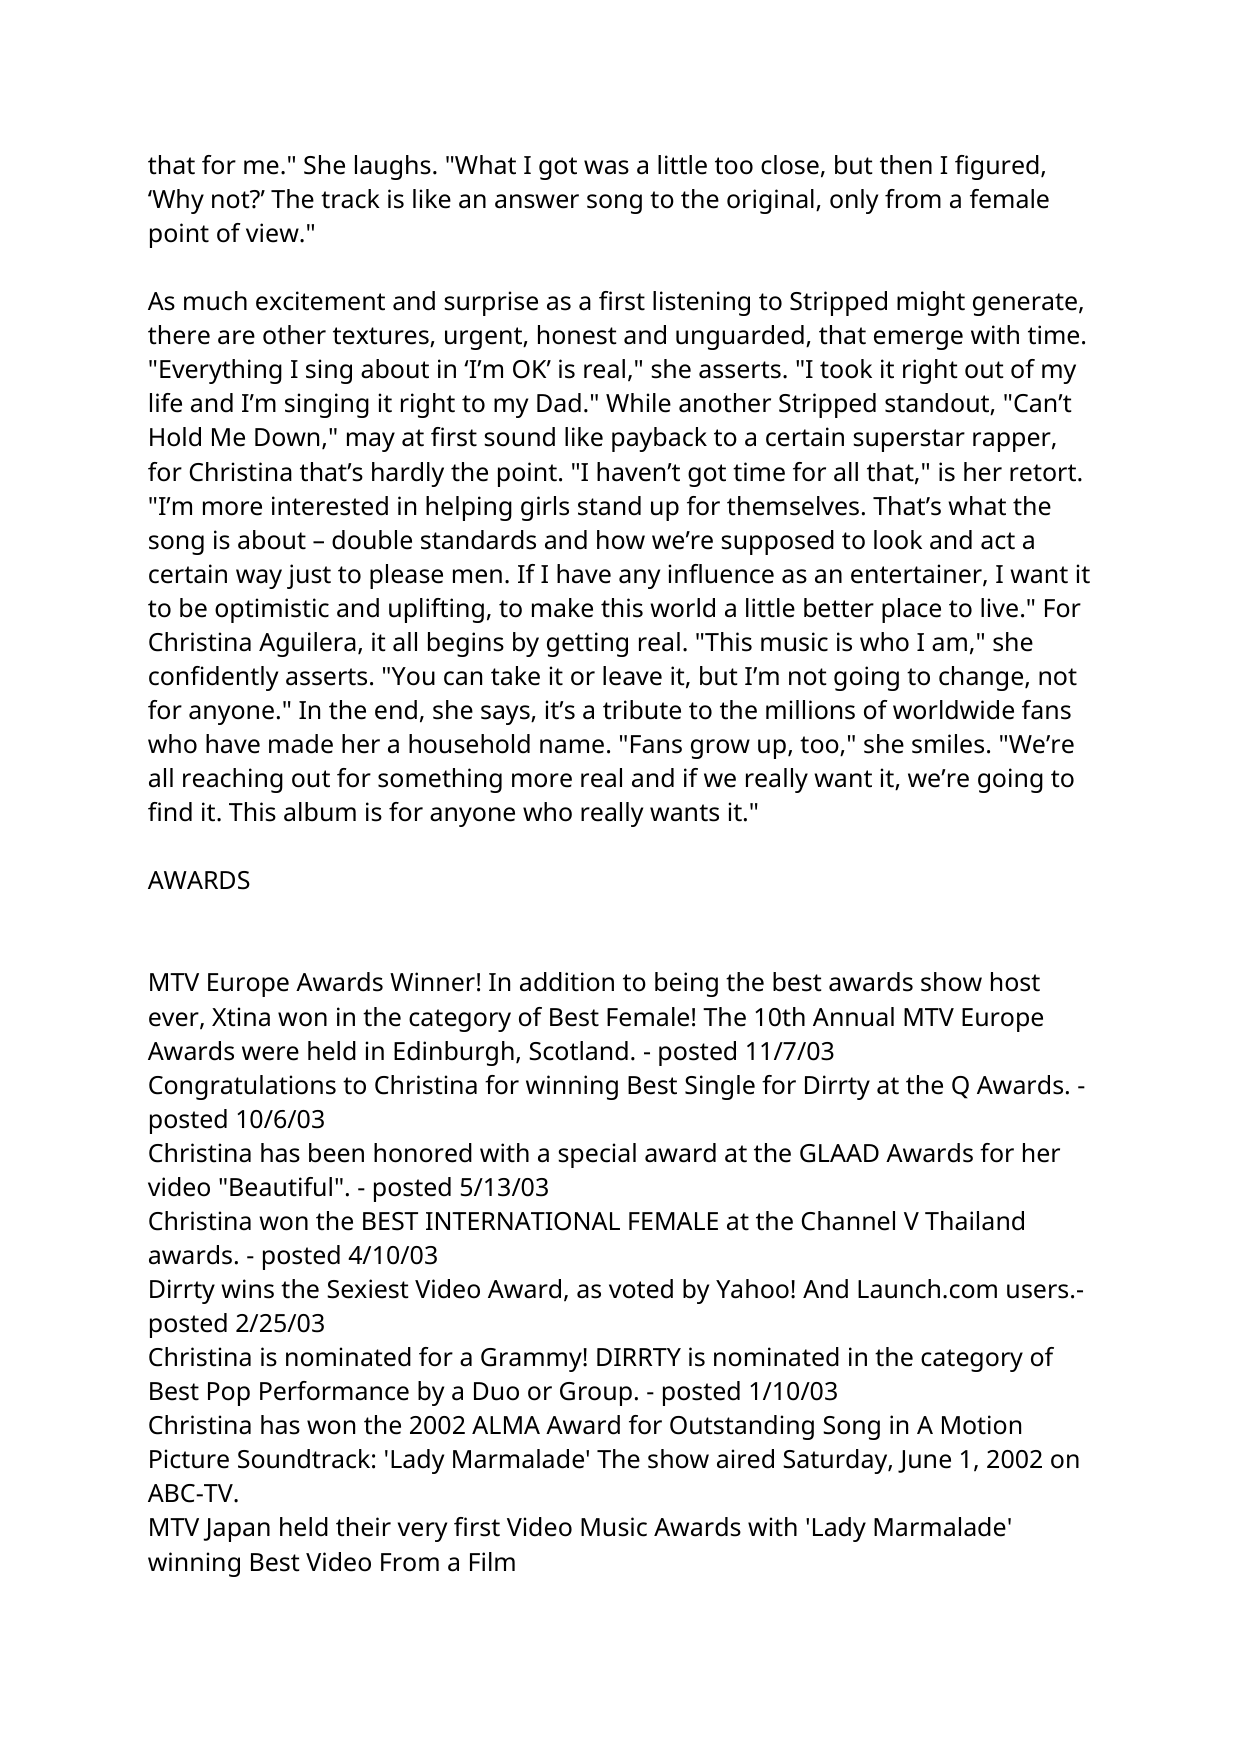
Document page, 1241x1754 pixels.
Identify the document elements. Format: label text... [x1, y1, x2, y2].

text Christina has been honored with a special award at the GLAAD Awards for her video "Beautiful". - posted 5/13/03 [148, 1135, 1093, 1203]
text MTV Japan held their very first Video Music Awards with 'Lady Marmalade' winning Best Video From a Film [148, 1510, 1093, 1578]
text Congratulations to Christina for winning Best Single for Dirrty at the Q Awards. - posted 10/6/03 [148, 1067, 1093, 1135]
text As much excitement and surprise as a first listening to Stripped might generate, there are other textures, urgent, honest and unguarded, that emerge with time. "Everything I sing about in ‘I’m OK’ is real," she asserts. "I took it right out of my life and I’m singing it right to my Dad." While another Stripped standout, "Can’t Hold Me Down," may at first sound like payback to a certain superstar rapper, for Christina that’s hardly the point. "I haven’t got time for all that," is her retort. "I’m more interested in helping girls stand up for themselves. That’s what the song is about – double standards and how we’re supposed to look and act a certain way just to please men. If I have any influence as an entertainer, I want it to be optimistic and uplifting, to make this world a little better place to live." For Christina Aguilera, it all begins by getting real. "This music is who I am," she confidently asserts. "You can take it or leave it, but I’m not going to change, not for anyone." In the end, she says, it’s a tribute to the millions of worldwide fans who have made her a household name. "Fans grow up, too," she smiles. "We’re all reaching out for something more real and if we really want it, we’re going to find it. This album is for anyone who really wants it." [148, 284, 1093, 829]
text AWARDS [148, 863, 1093, 897]
text MTV Europe Awards Winner! In addition to being the best awards show host ever, Xtina won in the category of Best Female! The 10th Annual MTV Europe Awards were held in Edinburgh, Scotland. - posted 11/7/03 [148, 965, 1093, 1067]
text Christina is nominated for a Grammy! DIRRTY is nominated in the category of Best Pop Performance by a Duo or Group. - posted 1/10/03 [148, 1340, 1093, 1408]
text Christina won the BEST INTERNATIONAL FEMALE at the Channel V Thailand awards. - posted 4/10/03 [148, 1203, 1093, 1272]
text Christina has won the 2002 ALMA Award for Outstanding Song in A Motion Picture Soundtrack: 'Lady Marmalade' The show aired Saturday, June 1, 2002 on ABC-TV. [148, 1408, 1093, 1510]
text Dirrty wins the Sexiest Video Award, as voted by Yahoo! And Launch.com users.- posted 2/25/03 [148, 1272, 1093, 1340]
text that for me." She laughs. "What I got was a little too close, but then I figured, ‘Why not?’ The track is like an answer song to the original, only from a female point of view." [148, 148, 1093, 250]
